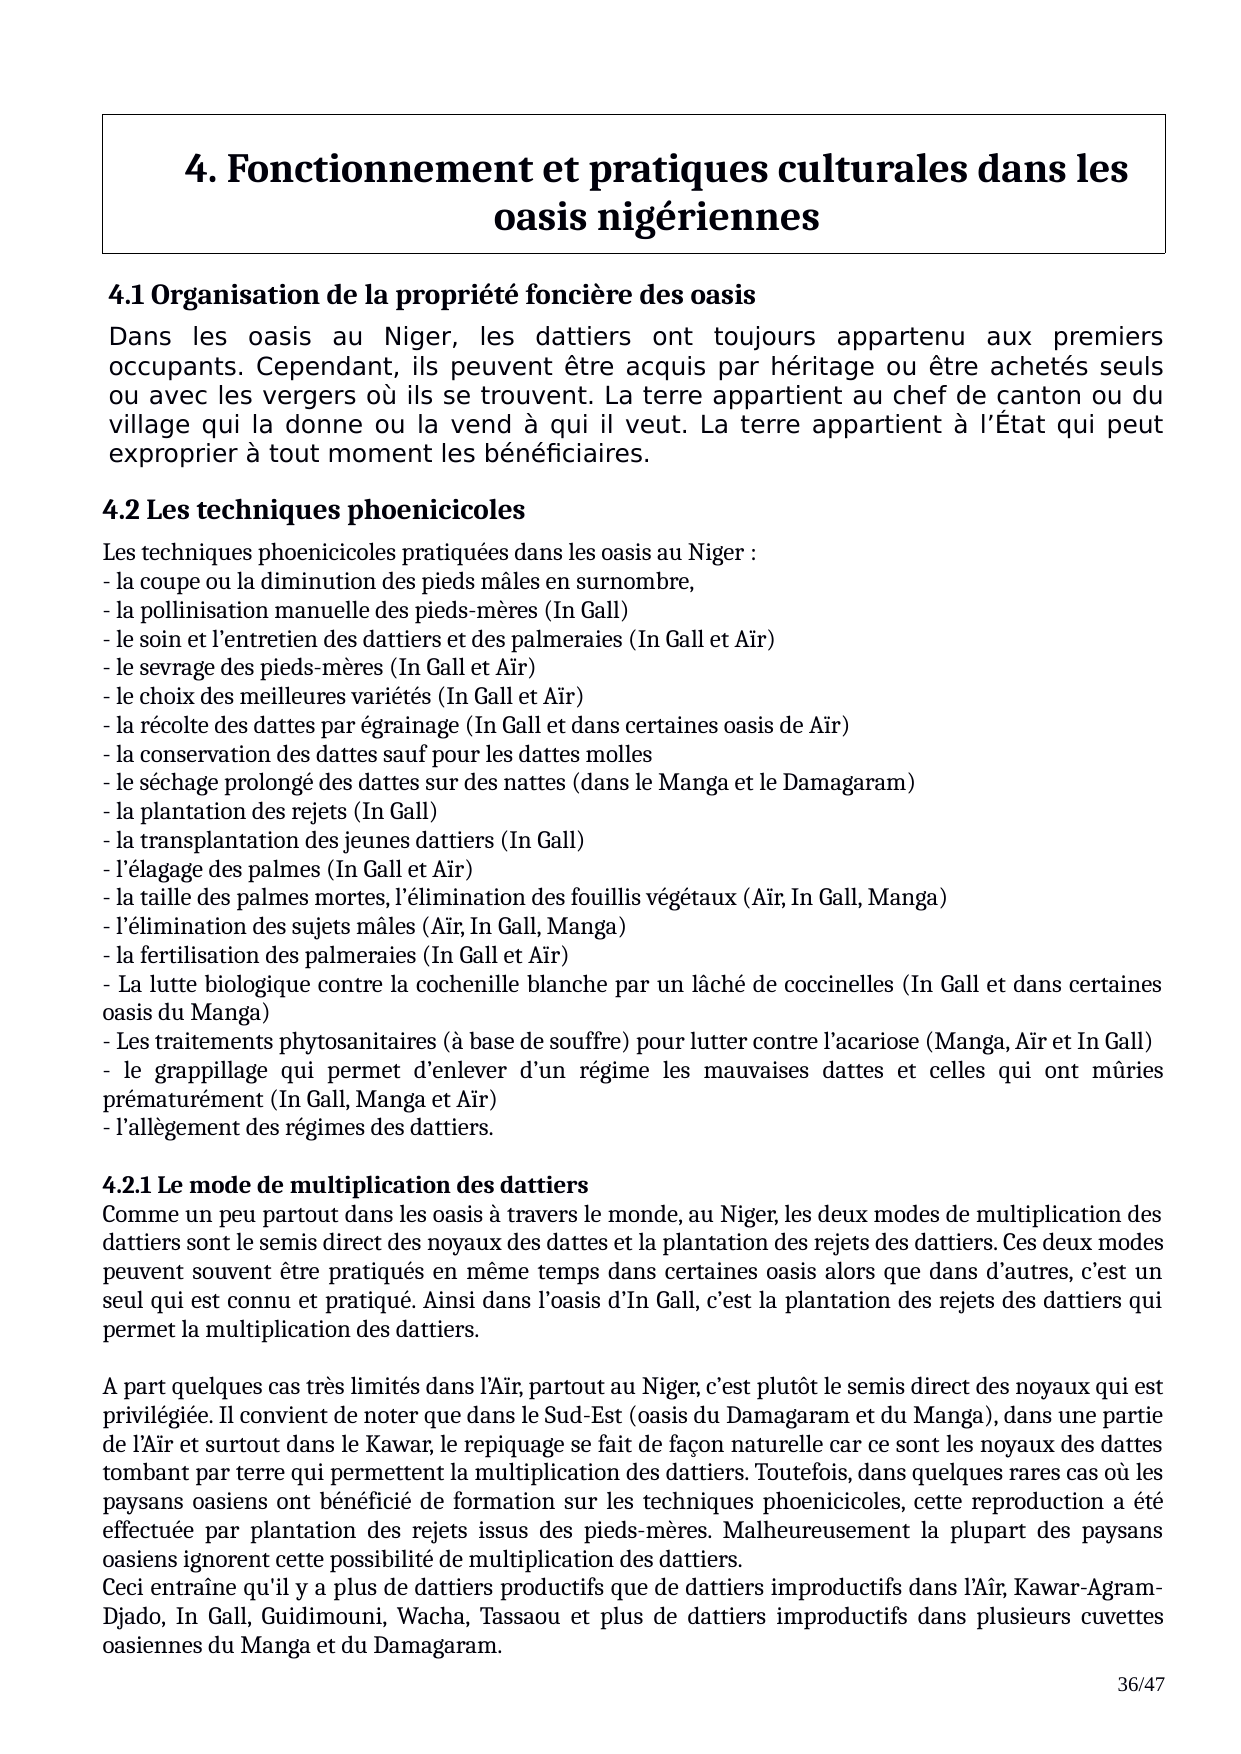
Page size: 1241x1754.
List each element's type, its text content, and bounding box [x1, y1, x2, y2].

text 4.2.1 Le mode de multiplication des dattiers [102, 1171, 1165, 1199]
text Ceci entraîne qu'il y a plus de dattiers productifs que de dattiers improductifs dans l’Aîr, Kawar-Agram-Djado, In Gall, Guidimouni, Wacha, Tassaou et plus de dattiers improductifs dans plusieurs cuvettes oasiennes du Manga et du Damagaram. [102, 1573, 1165, 1659]
list - la transplantation des jeunes dattiers (In Gall) [65, 826, 1165, 854]
list - la récolte des dattes par égrainage (In Gall et dans certaines oasis de Aïr) [65, 711, 1165, 739]
list - l’élagage des palmes (In Gall et Aïr) [65, 854, 1165, 883]
list - la taille des palmes mortes, l’élimination des fouillis végétaux (Aïr, In Gall, Manga) [65, 883, 1165, 912]
list - le sevrage des pieds-mères (In Gall et Aïr) [65, 653, 1165, 682]
text Les techniques phoenicicoles pratiquées dans les oasis au Niger : [102, 538, 1165, 567]
list - la pollinisation manuelle des pieds-mères (In Gall) [65, 596, 1165, 624]
list - la coupe ou la diminution des pieds mâles en surnombre, [65, 567, 1165, 596]
list - la plantation des rejets (In Gall) [65, 797, 1165, 826]
list - la fertilisation des palmeraies (In Gall et Aïr) [65, 941, 1165, 969]
text Comme un peu partout dans les oasis à travers le monde, au Niger, les deux modes de multiplication des dattiers sont le semis direct des noyaux des dattes et la plantation des rejets des dattiers. Ces deux modes peuvent souvent être pratiqués en même temps dans certaines oasis alors que dans d’autres, c’est un seul qui est connu et pratiqué. Ainsi dans l’oasis d’In Gall, c’est la plantation des rejets des dattiers qui permet la multiplication des dattiers. [102, 1199, 1165, 1343]
list - la conservation des dattes sauf pour les dattes molles [65, 739, 1165, 768]
list - l’allègement des régimes des dattiers. [65, 1113, 1165, 1142]
list - le séchage prolongé des dattes sur des nattes (dans le Manga et le Damagaram) [65, 768, 1165, 797]
list - l’élimination des sujets mâles (Aïr, In Gall, Manga) [65, 912, 1165, 941]
list - le grappillage qui permet d’enlever d’un régime les mauvaises dattes et celles qui ont mûries prématurément (In Gall, Manga et Aïr) [65, 1056, 1165, 1113]
subtitle 4.2 Les techniques phoenicicoles [102, 493, 1165, 527]
subtitle 4.1 Organisation de la propriété foncière des oasis [108, 278, 1165, 311]
list - le soin et l’entretien des dattiers et des palmeraies (In Gall et Aïr) [65, 624, 1165, 653]
text A part quelques cas très limités dans l’Aïr, partout au Niger, c’est plutôt le semis direct des noyaux qui est privilégiée. Il convient de noter que dans le Sud-Est (oasis du Damagaram et du Manga), dans une partie de l’Aïr et surtout dans le Kawar, le repiquage se fait de façon naturelle car ce sont les noyaux des dattes tombant par terre qui permettent la multiplication des dattiers. Toutefois, dans quelques rares cas où les paysans oasiens ont bénéficié de formation sur les techniques phoenicicoles, cette reproduction a été effectuée par plantation des rejets issus des pieds-mères. Malheureusement la plupart des paysans oasiens ignorent cette possibilité de multiplication des dattiers. [102, 1372, 1165, 1573]
list Dans les oasis au Niger, les dattiers ont toujours appartenu aux premiers occupants. Cependant, ils peuvent être acquis par héritage ou être achetés seuls ou avec les vergers où ils se trouvent. La terre appartient au chef de canton ou du village qui la donne ou la vend à qui il veut. La terre appartient à l’État qui peut exproprier à tout moment les bénéficiaires. [108, 323, 1165, 468]
table_header 4. Fonctionnement et pratiques culturales dans les oasis nigériennes [103, 115, 1165, 253]
list - La lutte biologique contre la cochenille blanche par un lâché de coccinelles (In Gall et dans certaines oasis du Manga) [65, 969, 1165, 1027]
list - Les traitements phytosanitaires (à base de souffre) pour lutter contre l’acariose (Manga, Aïr et In Gall) [65, 1027, 1165, 1056]
list - le choix des meilleures variétés (In Gall et Aïr) [65, 682, 1165, 711]
